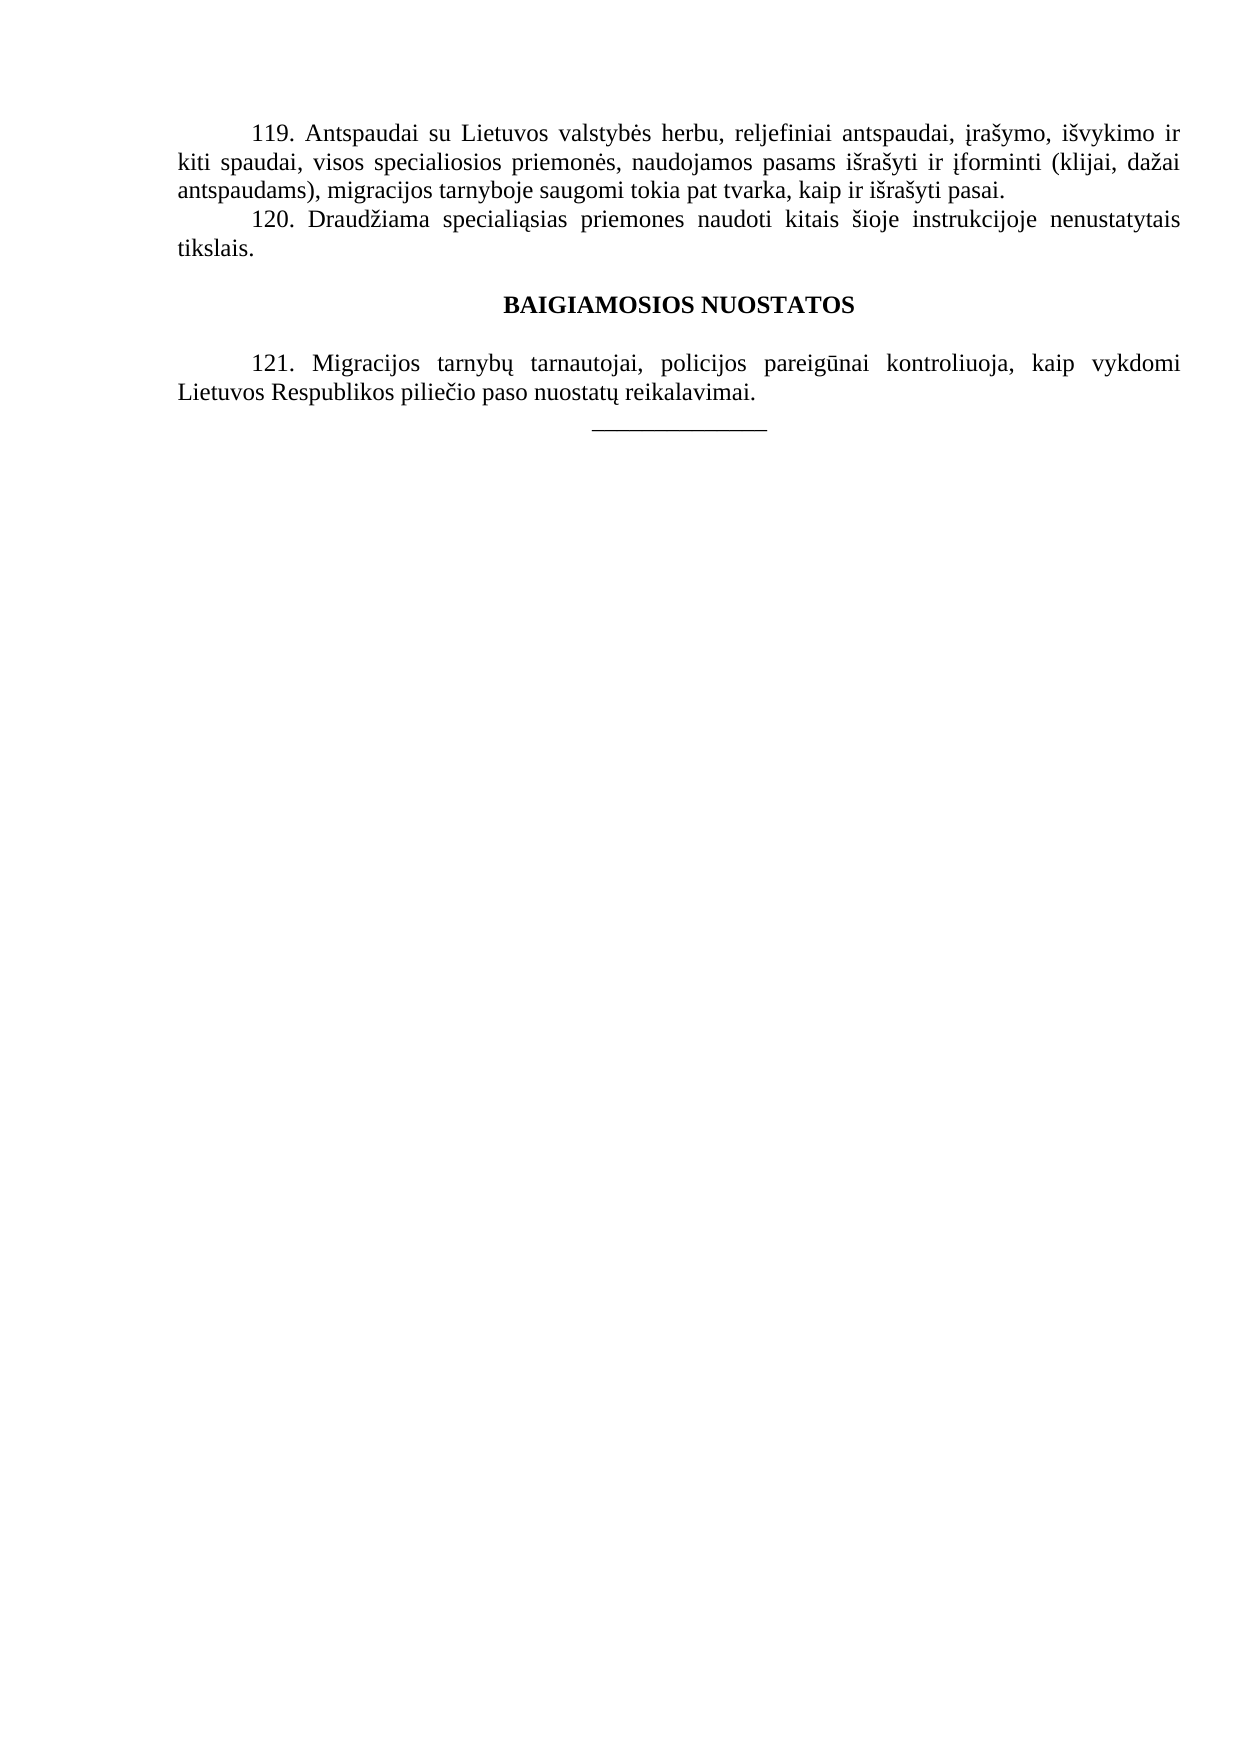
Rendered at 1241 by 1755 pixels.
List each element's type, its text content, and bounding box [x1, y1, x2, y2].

text 119. Antspaudai su Lietuvos valstybės herbu, reljefiniai antspaudai, įrašymo, išvykimo ir kiti spaudai, visos specialiosios priemonės, naudojamos pasams išrašyti ir įforminti (klijai, dažai antspaudams), migracijos tarnyboje saugomi tokia pat tvarka, kaip ir išrašyti pasai. [177, 118, 1181, 204]
text 121. Migracijos tarnybų tarnautojai, policijos pareigūnai kontroliuoja, kaip vykdomi Lietuvos Respublikos piliečio paso nuostatų reikalavimai. [177, 348, 1181, 406]
text ______________ [177, 406, 1181, 434]
text BAIGIAMOSIOS NUOSTATOS [177, 291, 1181, 319]
text 120. Draudžiama specialiąsias priemones naudoti kitais šioje instrukcijoje nenustatytais tikslais. [177, 204, 1181, 262]
